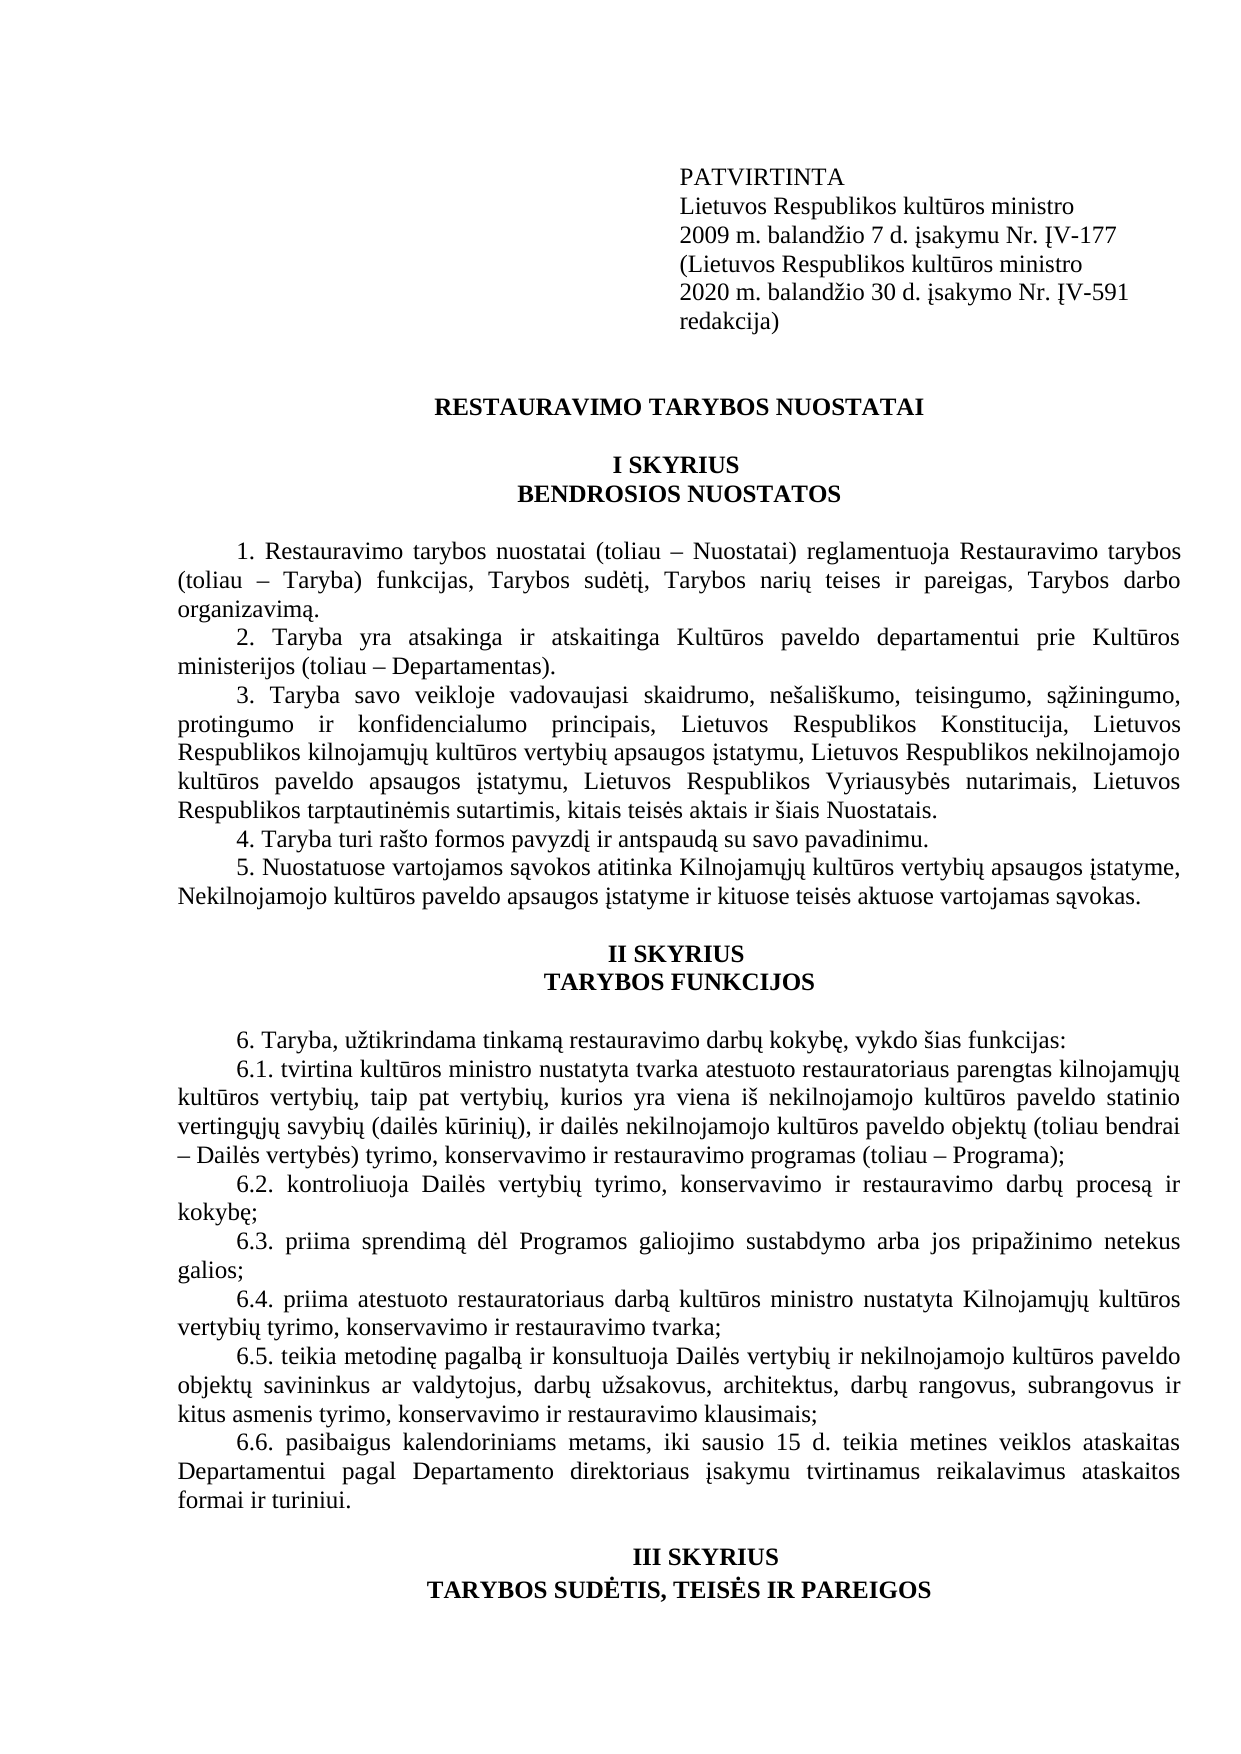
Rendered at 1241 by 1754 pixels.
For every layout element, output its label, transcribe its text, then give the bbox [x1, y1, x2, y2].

text 6.6. pasibaigus kalendoriniams metams, iki sausio 15 d. teikia metines veiklos ataskaitas Departamentui pagal Departamento direktoriaus įsakymu tvirtinamus reikalavimus ataskaitos formai ir turiniui. [177, 1427, 1181, 1514]
text 6.3. priima sprendimą dėl Programos galiojimo sustabdymo arba jos pripažinimo netekus galios; [177, 1226, 1181, 1284]
text 5. Nuostatuose vartojamos sąvokos atitinka Kilnojamųjų kultūros vertybių apsaugos įstatyme, Nekilnojamojo kultūros paveldo apsaugos įstatyme ir kituose teisės aktuose vartojamas sąvokas. [177, 852, 1181, 910]
text 2009 m. balandžio 7 d. įsakymu Nr. ĮV-177 [679, 220, 1181, 249]
text 6. Taryba, užtikrindama tinkamą restauravimo darbų kokybę, vykdo šias funkcijas: [177, 1025, 1181, 1054]
text III SKYRIUS TARYBOS SUDĖTIS, TEISĖS IR PAREIGOS [177, 1542, 1181, 1604]
text 6.5. teikia metodinę pagalbą ir konsultuoja Dailės vertybių ir nekilnojamojo kultūros paveldo objektų savininkus ar valdytojus, darbų užsakovus, architektus, darbų rangovus, subrangovus ir kitus asmenis tyrimo, konservavimo ir restauravimo klausimais; [177, 1341, 1181, 1427]
text 2020 m. balandžio 30 d. įsakymo Nr. ĮV-591 redakcija) [679, 277, 1181, 335]
text 2. Taryba yra atsakinga ir atskaitinga Kultūros paveldo departamentui prie Kultūros ministerijos (toliau – Departamentas). [177, 622, 1181, 680]
text 6.1. tvirtina kultūros ministro nustatyta tvarka atestuoto restauratoriaus parengtas kilnojamųjų kultūros vertybių, taip pat vertybių, kurios yra viena iš nekilnojamojo kultūros paveldo statinio vertingųjų savybių (dailės kūrinių), ir dailės nekilnojamojo kultūros paveldo objektų (toliau bendrai – Dailės vertybės) tyrimo, konservavimo ir restauravimo programas (toliau – Programa); [177, 1054, 1181, 1169]
text 6.2. kontroliuoja Dailės vertybių tyrimo, konservavimo ir restauravimo darbų procesą ir kokybę; [177, 1169, 1181, 1226]
text Lietuvos Respublikos kultūros ministro [679, 191, 1181, 220]
text (Lietuvos Respublikos kultūros ministro [679, 249, 1181, 277]
text II SKYRIUS TARYBOS FUNKCIJOS [177, 939, 1181, 996]
text 3. Taryba savo veikloje vadovaujasi skaidrumo, nešališkumo, teisingumo, sąžiningumo, protingumo ir konfidencialumo principais, Lietuvos Respublikos Konstitucija, Lietuvos Respublikos kilnojamųjų kultūros vertybių apsaugos įstatymu, Lietuvos Respublikos nekilnojamojo kultūros paveldo apsaugos įstatymu, Lietuvos Respublikos Vyriausybės nutarimais, Lietuvos Respublikos tarptautinėmis sutartimis, kitais teisės aktais ir šiais Nuostatais. [177, 680, 1181, 824]
text 4. Taryba turi rašto formos pavyzdį ir antspaudą su savo pavadinimu. [177, 824, 1181, 852]
text RESTAURAVIMO TARYBOS NUOSTATAI [177, 392, 1181, 421]
text 6.4. priima atestuoto restauratoriaus darbą kultūros ministro nustatyta Kilnojamųjų kultūros vertybių tyrimo, konservavimo ir restauravimo tvarka; [177, 1284, 1181, 1341]
text PATVIRTINTA [679, 162, 1181, 191]
text 1. Restauravimo tarybos nuostatai (toliau – Nuostatai) reglamentuoja Restauravimo tarybos (toliau – Taryba) funkcijas, Tarybos sudėtį, Tarybos narių teises ir pareigas, Tarybos darbo organizavimą. [177, 536, 1181, 622]
text I SKYRIUS BENDROSIOS NUOSTATOS [177, 450, 1181, 507]
